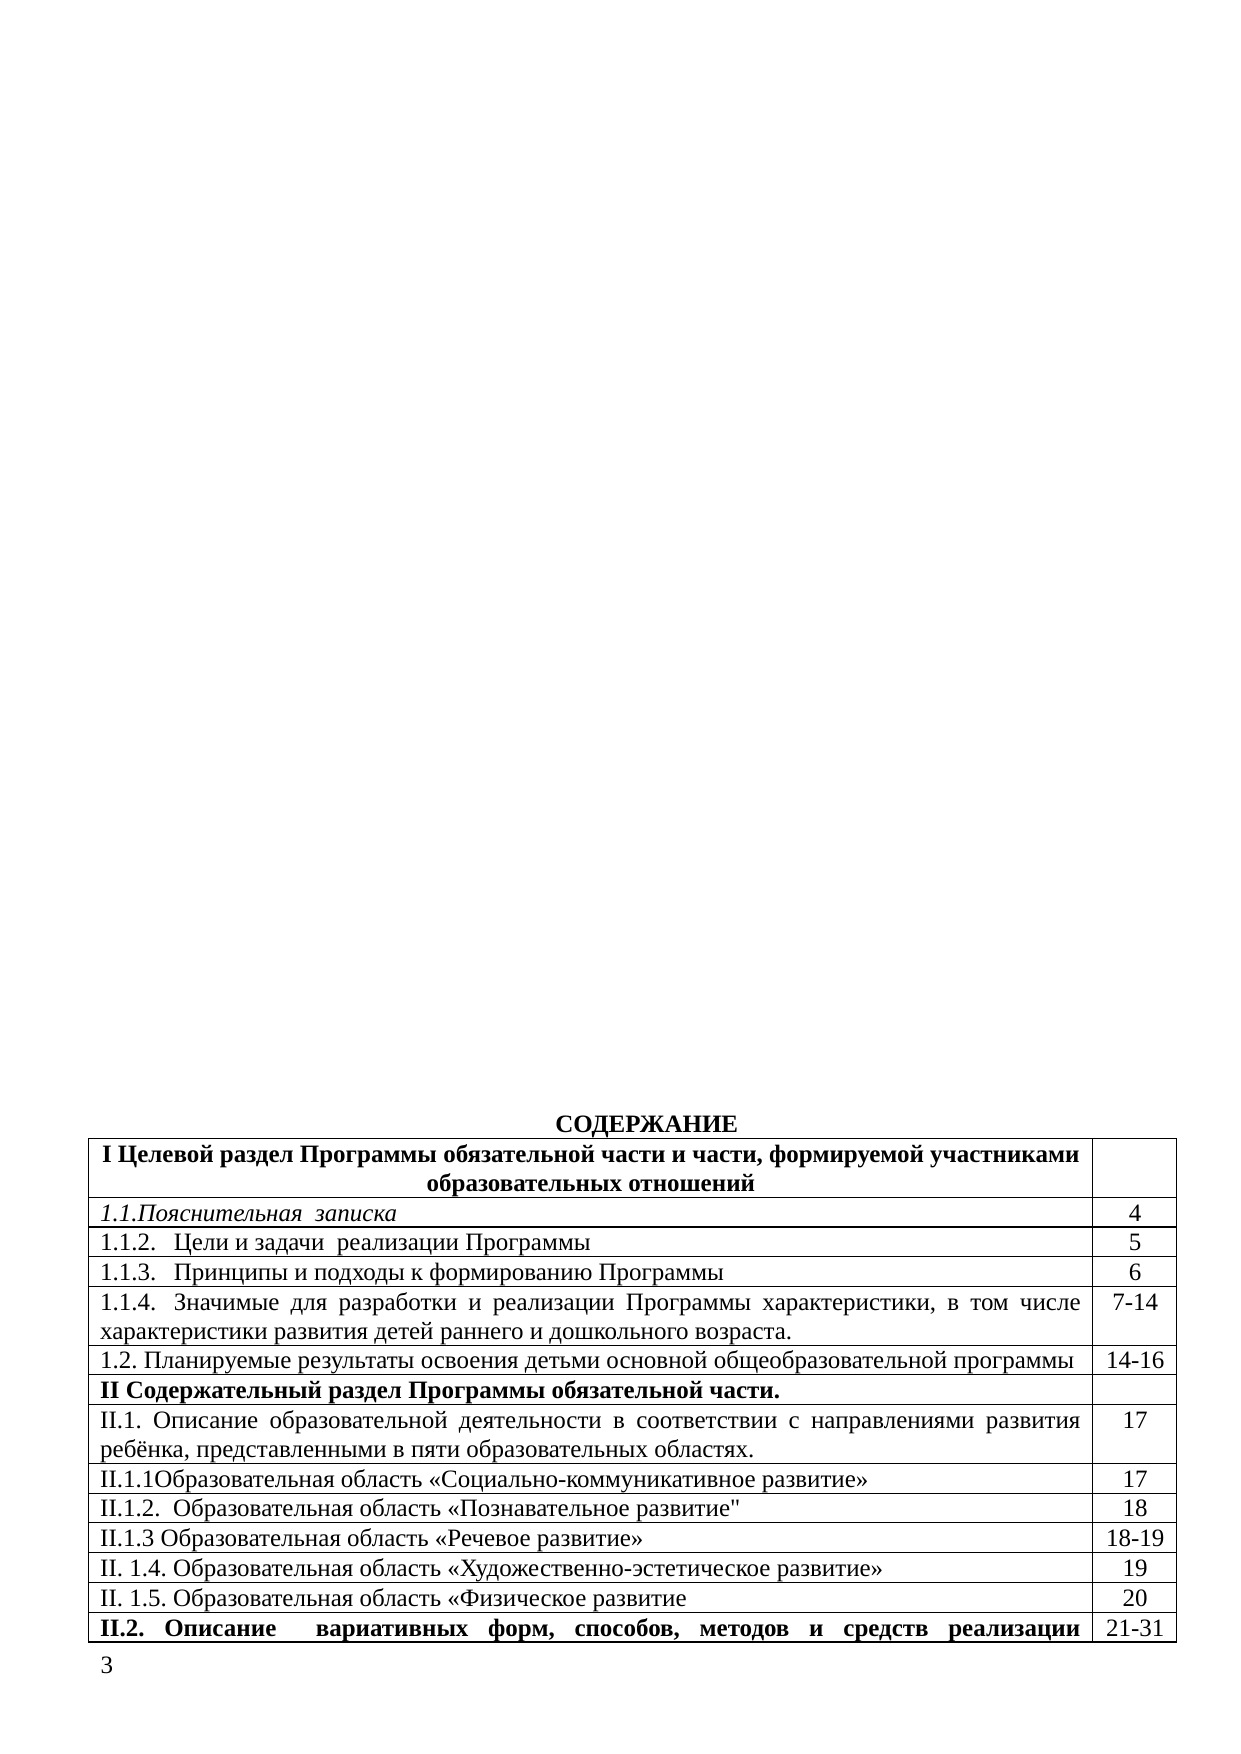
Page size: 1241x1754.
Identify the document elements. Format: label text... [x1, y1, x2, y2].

text СОДЕРЖАНИЕ [100, 1109, 1193, 1138]
table_cell 18 [1093, 1494, 1176, 1522]
table_cell Значимые для разработки и реализации Программы характеристики, в том числе характеристики развития детей раннего и дошкольного возраста. [89, 1287, 1092, 1344]
table_cell 5 [1093, 1228, 1176, 1256]
table_cell 6 [1093, 1257, 1176, 1286]
table_cell Принципы и подходы к формированию Программы [89, 1257, 1092, 1286]
table_header I Целевой раздел Программы обязательной части и части, формируемой участниками образовательных отношений [89, 1139, 1092, 1197]
table_cell 20 [1093, 1583, 1176, 1612]
table_cell II. 1.4. Образовательная область «Художественно-эстетическое развитие» [89, 1553, 1092, 1582]
table_cell II. 1.5. Образовательная область «Физическое развитие [89, 1583, 1092, 1612]
table_cell [1093, 1375, 1176, 1404]
table_cell Цели и задачи реализации Программы [89, 1228, 1092, 1256]
table_cell 1.2. Планируемые результаты освоения детьми основной общеобразовательной программы [89, 1346, 1092, 1374]
table_cell 18-19 [1093, 1523, 1176, 1552]
table_cell 17 [1093, 1464, 1176, 1492]
table_cell II.1.2. Образовательная область «Познавательное развитие" [89, 1494, 1092, 1522]
table_cell II Содержательный раздел Программы обязательной части. [89, 1375, 1092, 1404]
table_cell 21-31 [1093, 1613, 1176, 1641]
table_cell II.1. Описание образовательной деятельности в соответствии с направлениями развития ребёнка, представленными в пяти образовательных областях. [89, 1405, 1092, 1463]
table_cell 19 [1093, 1553, 1176, 1582]
table_header [1093, 1139, 1176, 1197]
table_cell II.1.1Образовательная область «Социально-коммуникативное развитие» [89, 1464, 1092, 1492]
table_cell II.2. Описание вариативных форм, способов, методов и средств реализации [89, 1613, 1092, 1641]
table_cell 1.1.Пояснительная записка [89, 1198, 1092, 1226]
table_cell 4 [1093, 1198, 1176, 1226]
table_cell 17 [1093, 1405, 1176, 1463]
table_cell 7-14 [1093, 1287, 1176, 1344]
table_cell II.1.3 Образовательная область «Речевое развитие» [89, 1523, 1092, 1552]
table_cell 14-16 [1093, 1346, 1176, 1374]
